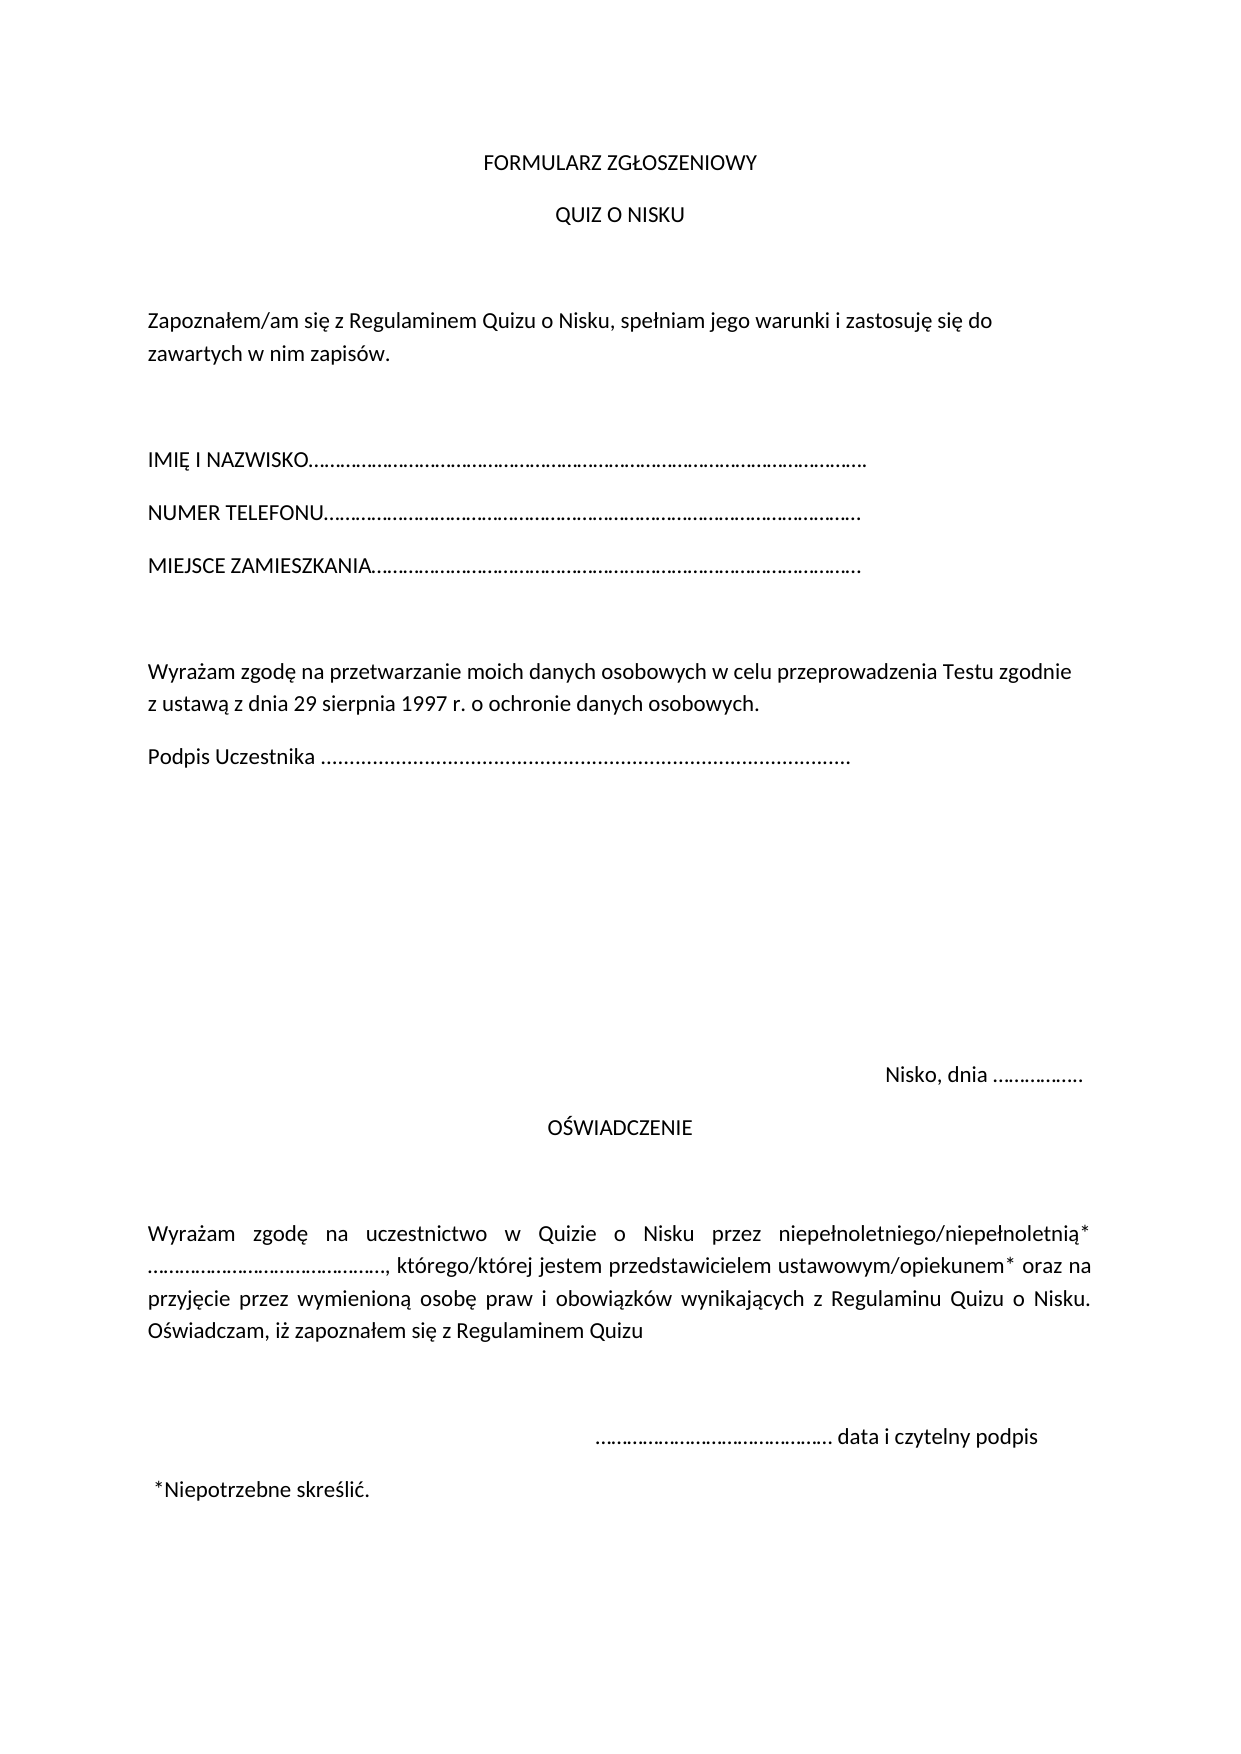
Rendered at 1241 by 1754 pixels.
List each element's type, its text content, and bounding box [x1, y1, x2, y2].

text Podpis Uczestnika ............................................................................................ [148, 742, 1093, 770]
text IMIĘ I NAZWISKO……………………………………………………………………………………………. [148, 445, 1093, 473]
text Nisko, dnia …………….. [148, 1060, 1093, 1088]
text Wyrażam zgodę na przetwarzanie moich danych osobowych w celu przeprowadzenia Testu zgodnie z ustawą z dnia 29 sierpnia 1997 r. o ochronie danych osobowych. [148, 657, 1093, 717]
text FORMULARZ ZGŁOSZENIOWY [148, 148, 1093, 176]
text QUIZ O NISKU [148, 201, 1093, 229]
text Wyrażam zgodę na uczestnictwo w Quizie o Nisku przez niepełnoletniego/niepełnoletnią* ………………………………………, którego/której jestem przedstawicielem ustawowym/opiekunem* oraz na przyjęcie przez wymienioną osobę praw i obowiązków wynikających z Regulaminu Quizu o Nisku. Oświadczam, iż zapoznałem się z Regulaminem Quizu [148, 1219, 1093, 1344]
text ……………………………………… data i czytelny podpis [148, 1422, 1093, 1450]
text Zapoznałem/am się z Regulaminem Quizu o Nisku, spełniam jego warunki i zastosuję się do zawartych w nim zapisów. [148, 307, 1093, 367]
text OŚWIADCZENIE [148, 1113, 1093, 1141]
text MIEJSCE ZAMIESZKANIA………………………………………………………………………………… [148, 551, 1093, 579]
text *Niepotrzebne skreślić. [148, 1475, 1093, 1503]
text NUMER TELEFONU………………………………………………………………………………………… [148, 498, 1093, 526]
